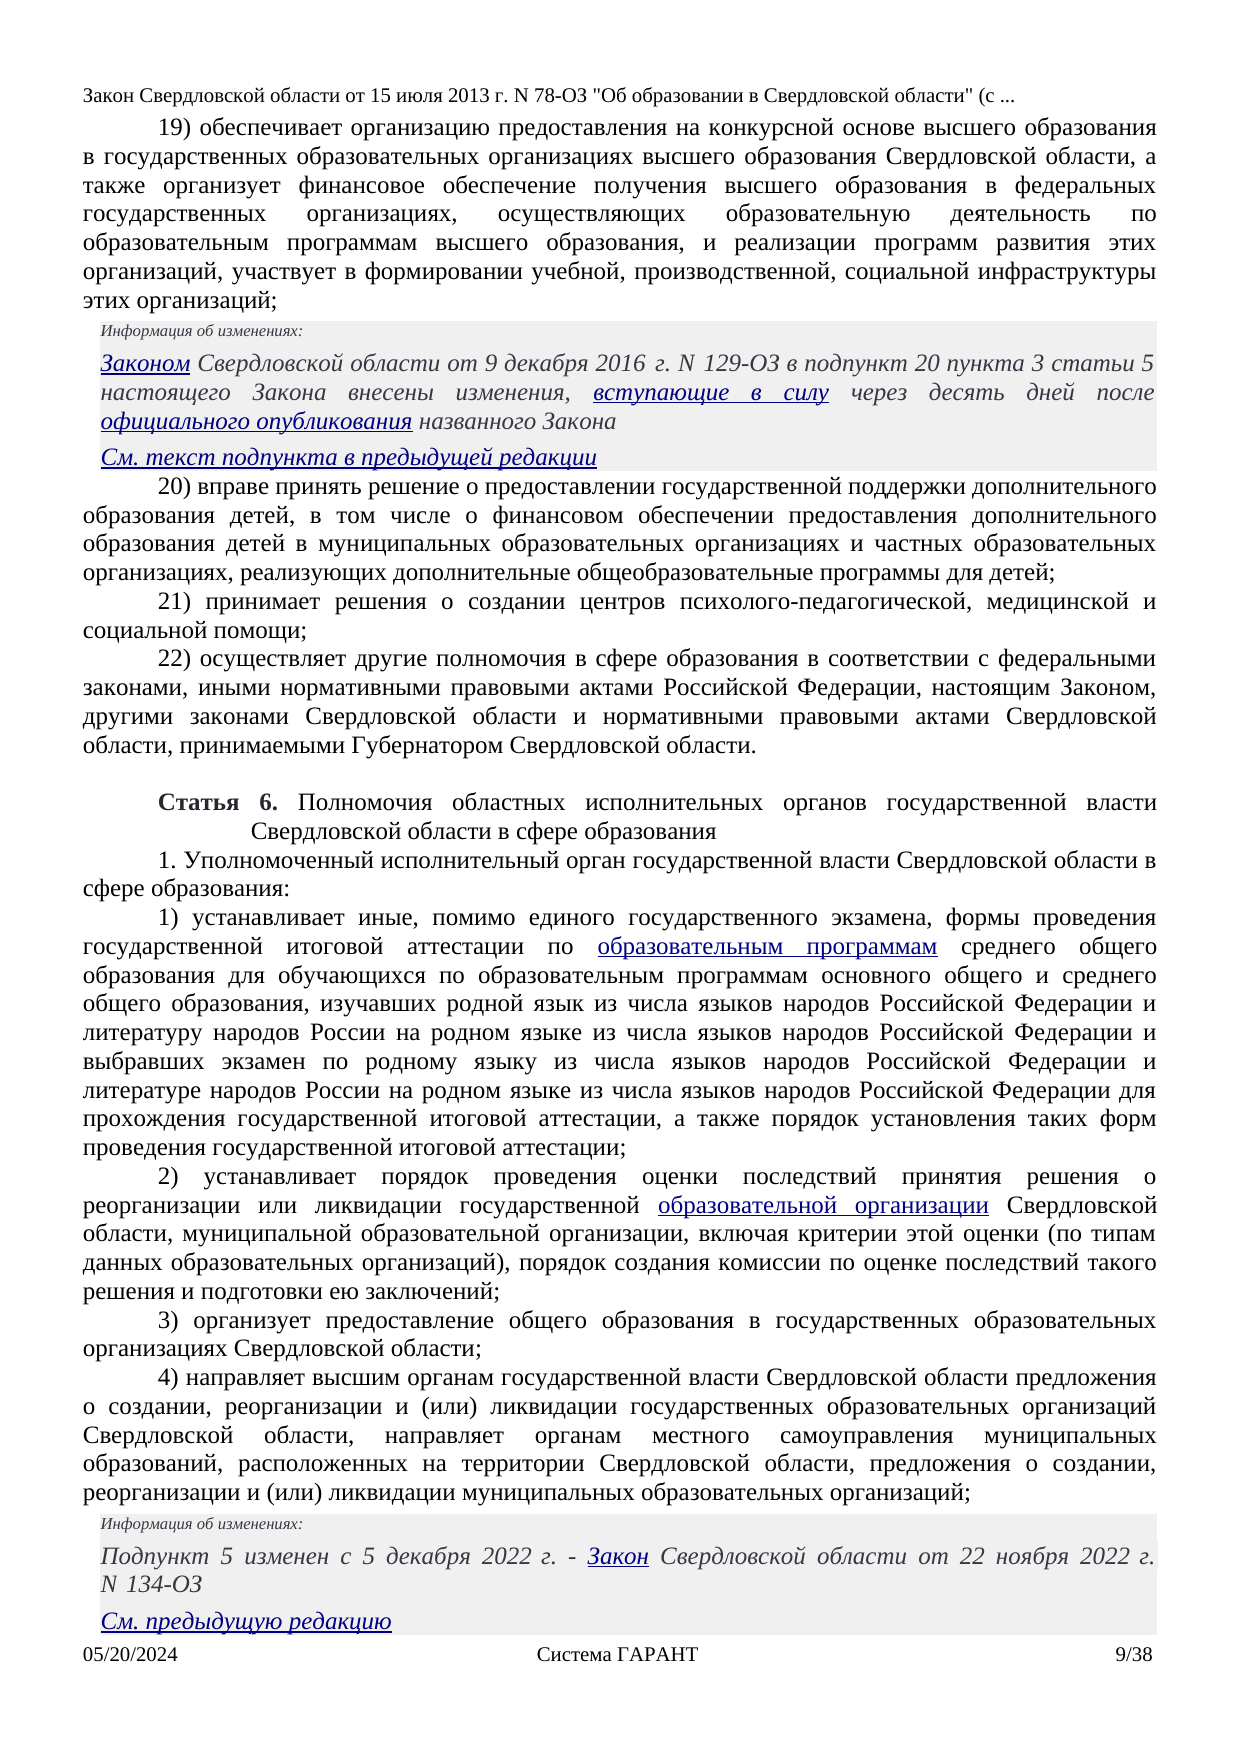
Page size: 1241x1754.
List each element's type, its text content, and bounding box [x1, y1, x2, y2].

text 19) обеспечивает организацию предоставления на конкурсной основе высшего образования в государственных образовательных организациях высшего образования Свердловской области, а также организует финансовое обеспечение получения высшего образования в федеральных государственных организациях, осуществляющих образовательную деятельность по образовательным программам высшего образования, и реализации программ развития этих организаций, участвует в формировании учебной, производственной, социальной инфраструктуры этих организаций; [83, 112, 1157, 313]
text Статья 6. Полномочия областных исполнительных органов государственной власти Свердловской области в сфере образования [158, 787, 1157, 845]
text 21) принимает решения о создании центров психолого-педагогической, медицинской и социальной помощи; [83, 586, 1157, 643]
text Подпункт 5 изменен с 5 декабря 2022 г. - Закон Свердловской области от 22 ноября 2022 г. N 134-ОЗ [100, 1567, 1157, 1598]
text 1) устанавливает иные, помимо единого государственного экзамена, формы проведения государственной итоговой аттестации по образовательным программам среднего общего образования для обучающихся по образовательным программам основного общего и среднего общего образования, изучавших родной язык из числа языков народов Российской Федерации и литературу народов России на родном языке из числа языков народов Российской Федерации и выбравших экзамен по родному языку из числа языков народов Российской Федерации и литературе народов России на родном языке из числа языков народов Российской Федерации для прохождения государственной итоговой аттестации, а также порядок установления таких форм проведения государственной итоговой аттестации; [83, 902, 1157, 1161]
text См. текст подпункта в предыдущей редакции [599, 442, 1157, 471]
text 4) направляет высшим органам государственной власти Свердловской области предложения о создании, реорганизации и (или) ликвидации государственных образовательных организаций Свердловской области, направляет органам местного самоуправления муниципальных образований, расположенных на территории Свердловской области, предложения о создании, реорганизации и (или) ликвидации муниципальных образовательных организаций; [83, 1362, 1157, 1506]
text 3) организует предоставление общего образования в государственных образовательных организациях Свердловской области; [83, 1305, 1157, 1362]
text 22) осуществляет другие полномочия в сфере образования в соответствии с федеральными законами, иными нормативными правовыми актами Российской Федерации, настоящим Законом, другими законами Свердловской области и нормативными правовыми актами Свердловской области, принимаемыми Губернатором Свердловской области. [83, 643, 1157, 758]
text Информация об изменениях: [305, 321, 1157, 340]
text 1. Уполномоченный исполнительный орган государственной власти Свердловской области в сфере образования: [83, 845, 1157, 902]
text 2) устанавливает порядок проведения оценки последствий принятия решения о реорганизации или ликвидации государственной образовательной организации Свердловской области, муниципальной образовательной организации, включая критерии этой оценки (по типам данных образовательных организаций), порядок создания комиссии по оценке последствий такого решения и подготовки ею заключений; [83, 1161, 1157, 1305]
text 20) вправе принять решение о предоставлении государственной поддержки дополнительного образования детей, в том числе о финансовом обеспечении предоставления дополнительного образования детей в муниципальных образовательных организациях и частных образовательных организациях, реализующих дополнительные общеобразовательные программы для детей; [83, 471, 1157, 586]
text Информация об изменениях: [305, 1514, 1157, 1533]
text Законом Свердловской области от 9 декабря 2016 г. N 129-ОЗ в подпункт 20 пункта 3 статьи 5 настоящего Закона внесены изменения, вступающие в силу через десять дней после официального опубликования названного Закона [619, 406, 1157, 434]
text См. предыдущую редакцию [394, 1606, 1157, 1635]
